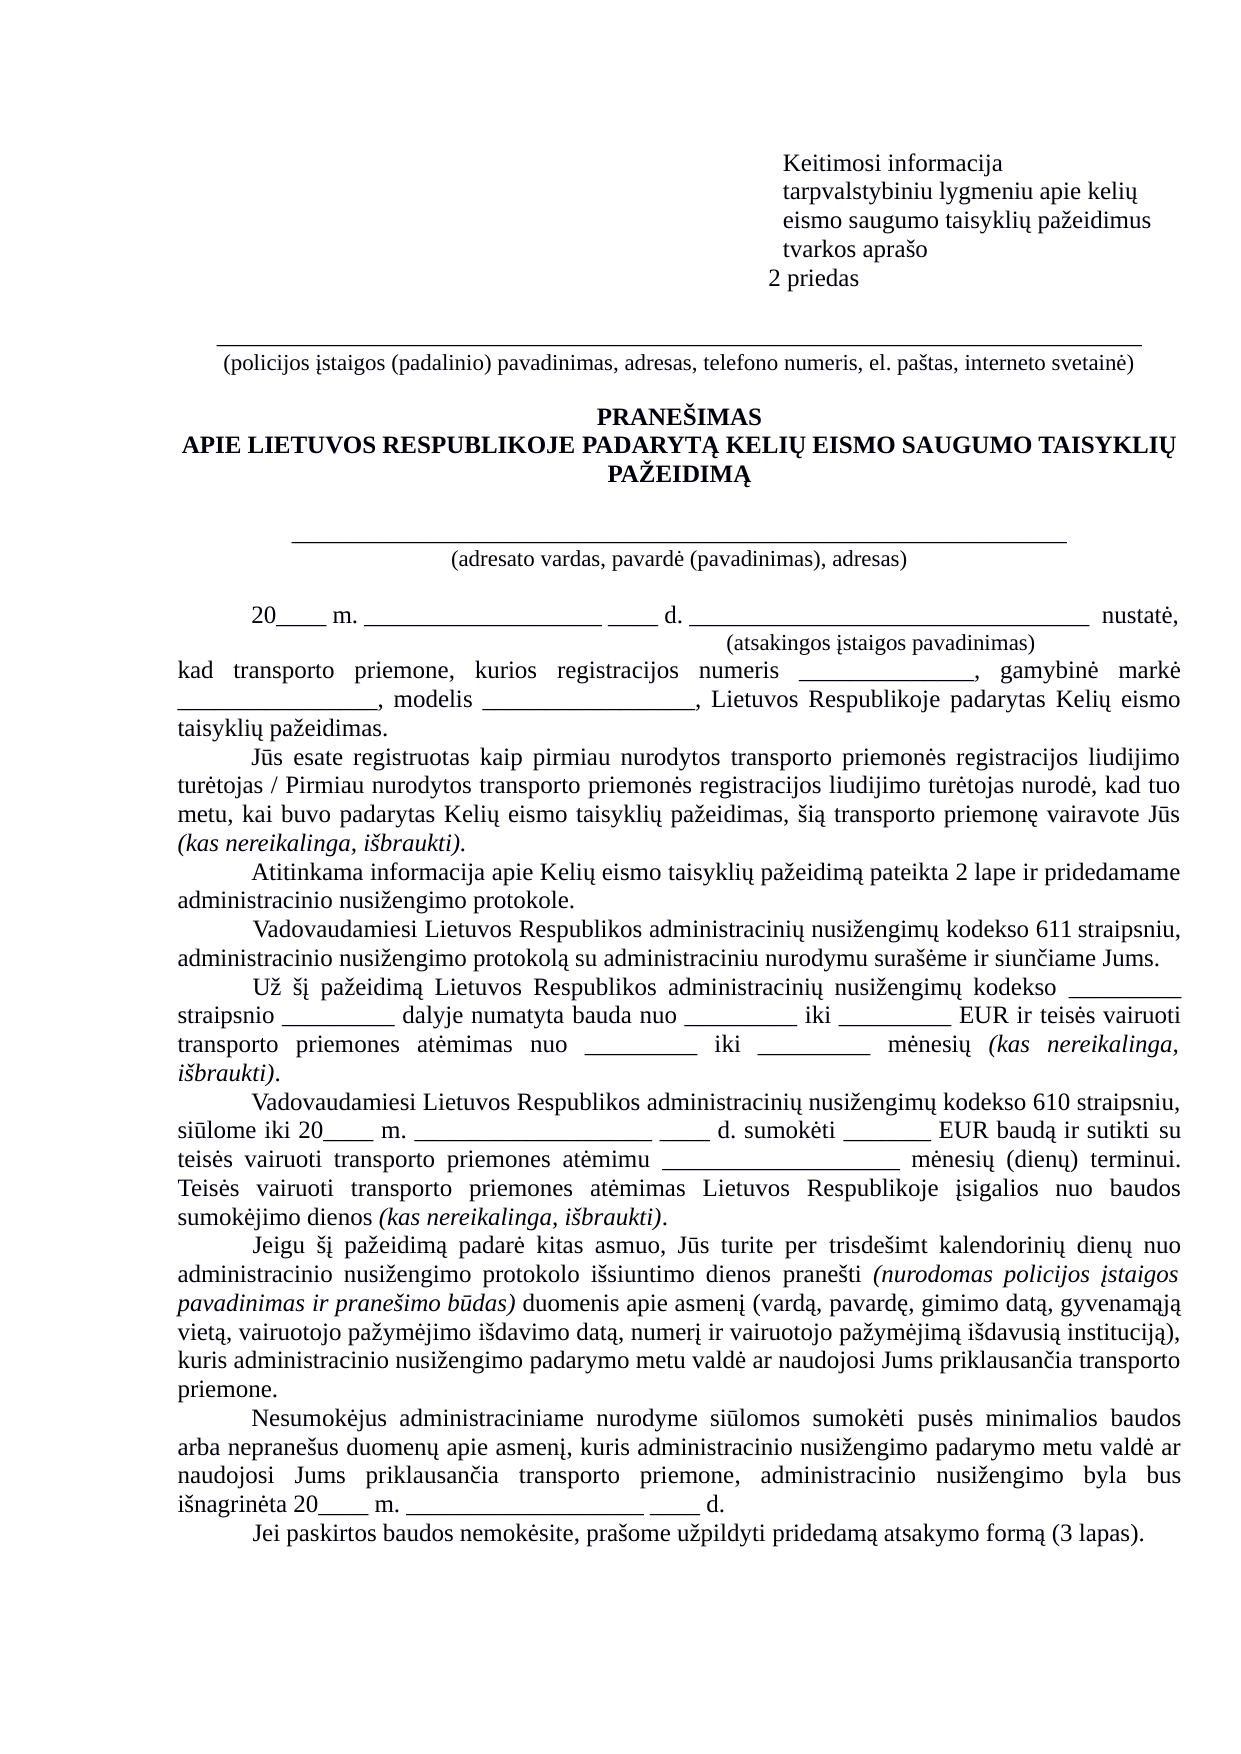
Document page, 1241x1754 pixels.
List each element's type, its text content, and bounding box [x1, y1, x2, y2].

text Vadovaudamiesi Lietuvos Respublikos administracinių nusižengimų kodekso 610 straipsniu, siūlome iki 20____ m. ___________________ ____ d. sumokėti _______ EUR baudą ir sutikti su teisės vairuoti transporto priemones atėmimu ___________________ mėnesių (dienų) terminui. Teisės vairuoti transporto priemones atėmimas Lietuvos Respublikoje įsigalios nuo baudos sumokėjimo dienos (kas nereikalinga, išbraukti). [177, 1087, 1181, 1231]
text ______________________________________________________________ [177, 517, 1181, 545]
text Jei paskirtos baudos nemokėsite, prašome užpildyti pridedamą atsakymo formą (3 lapas). [177, 1518, 1181, 1547]
text Už šį pažeidimą Lietuvos Respublikos administracinių nusižengimų kodekso _________ straipsnio _________ dalyje numatyta bauda nuo _________ iki _________ EUR ir teisės vairuoti transporto priemones atėmimas nuo _________ iki _________ mėnesių (kas nereikalinga, išbraukti). [177, 972, 1181, 1087]
text Jeigu šį pažeidimą padarė kitas asmuo, Jūs turite per trisdešimt kalendorinių dienų nuo administracinio nusižengimo protokolo išsiuntimo dienos pranešti (nurodomas policijos įstaigos pavadinimas ir pranešimo būdas) duomenis apie asmenį (vardą, pavardę, gimimo datą, gyvenamąją vietą, vairuotojo pažymėjimo išdavimo datą, numerį ir vairuotojo pažymėjimą išdavusią instituciją), kuris administracinio nusižengimo padarymo metu valdė ar naudojosi Jums priklausančia transporto priemone. [177, 1231, 1181, 1403]
text 20____ m. ___________________ ____ d. ________________________________ nustatė, [251, 572, 1181, 629]
text Vadovaudamiesi Lietuvos Respublikos administracinių nusižengimų kodekso 611 straipsniu, administracinio nusižengimo protokolą su administraciniu nurodymu surašėme ir siunčiame Jums. [177, 914, 1181, 972]
text PRANEŠIMAS [177, 402, 1181, 430]
text APIE LIETUVOS RESPUBLIKOJE PADARYTĄ KELIŲ EISMO SAUGUMO TAISYKLIŲ PAŽEIDIMĄ [177, 430, 1181, 488]
text (policijos įstaigos (padalinio) pavadinimas, adresas, telefono numeris, el. paštas, interneto svetainė) [177, 349, 1181, 375]
text Jūs esate registruotas kaip pirmiau nurodytos transporto priemonės registracijos liudijimo turėtojas / Pirmiau nurodytos transporto priemonės registracijos liudijimo turėtojas nurodė, kad tuo metu, kai buvo padarytas Kelių eismo taisyklių pažeidimas, šią transporto priemonę vairavote Jūs (kas nereikalinga, išbraukti). [177, 742, 1181, 857]
text 2 priedas [477, 263, 1181, 291]
text Atitinkama informacija apie Kelių eismo taisyklių pažeidimą pateikta 2 lape ir pridedamame administracinio nusižengimo protokole. [177, 857, 1181, 914]
text __________________________________________________________________________ [177, 320, 1181, 349]
text tarpvalstybiniu lygmeniu apie kelių eismo saugumo taisyklių pažeidimus tvarkos aprašo [783, 176, 1181, 263]
text Keitimosi informacija [783, 148, 1181, 176]
text (atsakingos įstaigos pavadinimas) [177, 629, 1181, 656]
text Nesumokėjus administraciniame nurodyme siūlomos sumokėti pusės minimalios baudos arba nepranešus duomenų apie asmenį, kuris administracinio nusižengimo padarymo metu valdė ar naudojosi Jums priklausančia transporto priemone, administracinio nusižengimo byla bus išnagrinėta 20____ m. ___________________ ____ d. [177, 1403, 1181, 1518]
text (adresato vardas, pavardė (pavadinimas), adresas) [177, 545, 1181, 572]
text kad transporto priemone, kurios registracijos numeris ______________, gamybinė markė ________________, modelis _________________, Lietuvos Respublikoje padarytas Kelių eismo taisyklių pažeidimas. [177, 656, 1181, 742]
